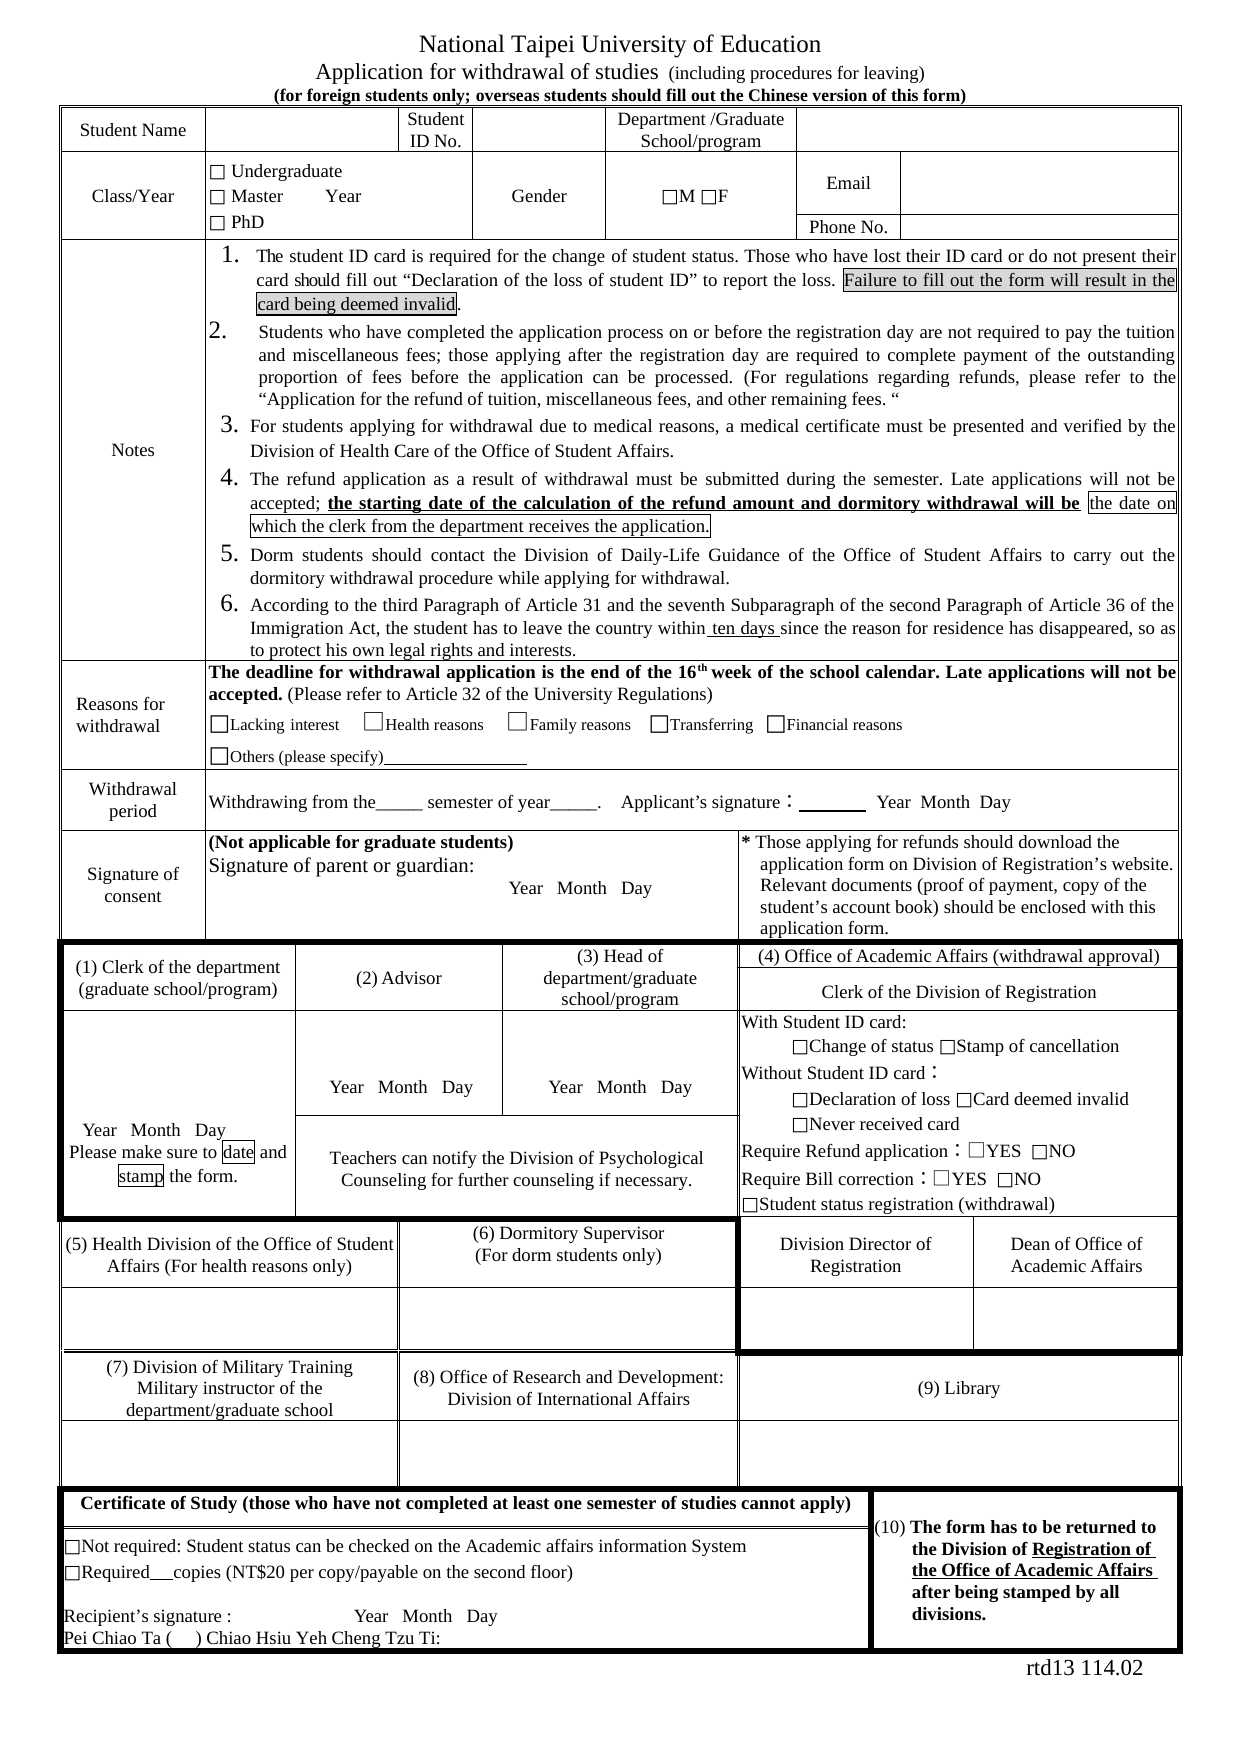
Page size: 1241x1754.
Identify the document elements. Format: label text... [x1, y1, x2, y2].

table_header [797, 108, 1178, 151]
table_cell □Not required: Student status can be checked on the Academic affairs information System □Required copies (NT$20 per copy/payable on the second floor) Recipient’s signature : Year Month Day Pei Chiao Ta ( ) Chiao Hsiu Yeh Cheng Tzu Ti: [64, 1529, 868, 1648]
table_cell (1) Clerk of the department (graduate school/program) [64, 945, 295, 1010]
table_header [206, 108, 398, 151]
table_cell Teachers can notify the Division of Psychological Counseling for further counseling if necessary. [296, 1116, 737, 1216]
table_cell Phone No. [797, 215, 900, 238]
table_cell Year Month Day [503, 1011, 737, 1115]
table_cell (10) The form has to be returned to the Division of Registration of the Office of Academic Affairs after being stamped by all divisions. [874, 1492, 1177, 1648]
table_cell (5) Health Division of the Office of Student Affairs (For health reasons only) [62, 1222, 397, 1287]
table_cell [62, 1288, 397, 1349]
table_cell Division Director of Registration [741, 1217, 973, 1287]
table_cell [400, 1421, 737, 1486]
table_cell Class/Year [62, 152, 205, 238]
table_cell Signature of consent [62, 831, 205, 939]
table_cell Certificate of Study (those who have not completed at least one semester of studies cannot apply) [64, 1492, 868, 1526]
table_cell Gender [473, 152, 605, 238]
table_cell (8) Office of Research and Development: Division of International Affairs [400, 1353, 737, 1420]
table_cell □ Undergraduate □ Master Year □ PhD [206, 152, 472, 238]
table_cell [974, 1288, 1177, 1349]
table_cell Dean of Office of Academic Affairs [974, 1217, 1177, 1287]
table_cell [62, 1421, 397, 1486]
table_cell (Not applicable for graduate students) Signature of parent or guardian: Year Month Day [206, 831, 738, 939]
table_cell Year Month Day [296, 1011, 502, 1115]
table_cell (4) Office of Academic Affairs (withdrawal approval) [740, 945, 1177, 967]
table_cell Clerk of the Division of Registration [740, 968, 1177, 1010]
table_cell Reasons for withdrawal [62, 661, 205, 769]
table_cell The student ID card is required for the change of student status. Those who have lost their ID card or do not present their card should fill out “Declaration of the loss of student ID” to report the loss. Failure to fill out the form will result in the card being deemed invalid. Students who have completed the application process on or before the registration day are not required to pay the tuition and miscellaneous fees; those applying after the registration day are required to complete payment of the outstanding proportion of fees before the application can be processed. (For regulations regarding refunds, please refer to the “Application for the refund of tuition, miscellaneous fees, and other remaining fees. “ For students applying for withdrawal due to medical reasons, a medical certificate must be presented and verified by the Division of Health Care of the Office of Student Affairs. The refund application as a result of withdrawal must be submitted during the semester. Late applications will not be accepted; the starting date of the calculation of the refund amount and dormitory withdrawal will be the date on which the clerk from the department receives the application. Dorm students should contact the Division of Daily-Life Guidance of the Office of Student Affairs to carry out the dormitory withdrawal procedure while applying for withdrawal. According to the third Paragraph of Article 31 and the seventh Subparagraph of the second Paragraph of Article 36 of the Immigration Act, the student has to leave the country within ten days since the reason for residence has disappeared, so as to protect his own legal rights and interests. [206, 240, 1178, 660]
table_cell Notes [62, 240, 205, 660]
table_header Student Name [62, 108, 205, 151]
table_cell [400, 1288, 735, 1349]
text National Taipei University of Education [89, 29, 1152, 58]
table_header Department /Graduate School/program [606, 108, 796, 151]
table_cell [740, 1421, 1178, 1486]
table_cell The deadline for withdrawal application is the end of the 16th week of the school calendar. Late applications will not be accepted. (Please refer to Article 32 of the University Regulations) □Lacking interest □Health reasons □Family reasons □Transferring □Financial reasons □Others (please specify) [206, 661, 1178, 769]
text (for foreign students only; overseas students should fill out the Chinese version of this form) [89, 85, 1152, 105]
table_header Student ID No. [399, 108, 472, 151]
text rtd13 114.02 [89, 1654, 1143, 1681]
table_cell * Those applying for refunds should download the application form on Division of Registration’s website. Relevant documents (proof of payment, copy of the student’s account book) should be enclosed with this application form. [739, 831, 1178, 939]
table_cell With Student ID card: □Change of status □Stamp of cancellation Without Student ID card： □Declaration of loss □Card deemed invalid □Never received card Require Refund application：□YES □NO Require Bill correction：□YES □NO □Student status registration (withdrawal) [740, 1011, 1177, 1216]
table_cell □M □F [606, 152, 796, 238]
table_cell (9) Library [740, 1356, 1178, 1420]
table_cell (7) Division of Military Training Military instructor of the department/graduate school [60, 1349, 399, 1420]
table_cell [901, 152, 1178, 214]
table_cell (2) Advisor [296, 945, 502, 1010]
table_cell (3) Head of department/graduate school/program [503, 945, 737, 1010]
table_header [473, 108, 605, 151]
table_cell (6) Dormitory Supervisor (For dorm students only) [400, 1222, 735, 1287]
table_cell [901, 215, 1178, 238]
table_cell [741, 1288, 973, 1349]
table_cell Year Month Day Please make sure to date and stamp the form. [64, 1011, 295, 1216]
table_cell Withdrawing from the_____ semester of year_____. Applicant’s signature： Year Month Day [206, 770, 1178, 830]
table_cell Email [797, 152, 900, 214]
text Application for withdrawal of studies (including procedures for leaving) [89, 58, 1152, 85]
table_cell Withdrawal period [62, 770, 205, 830]
